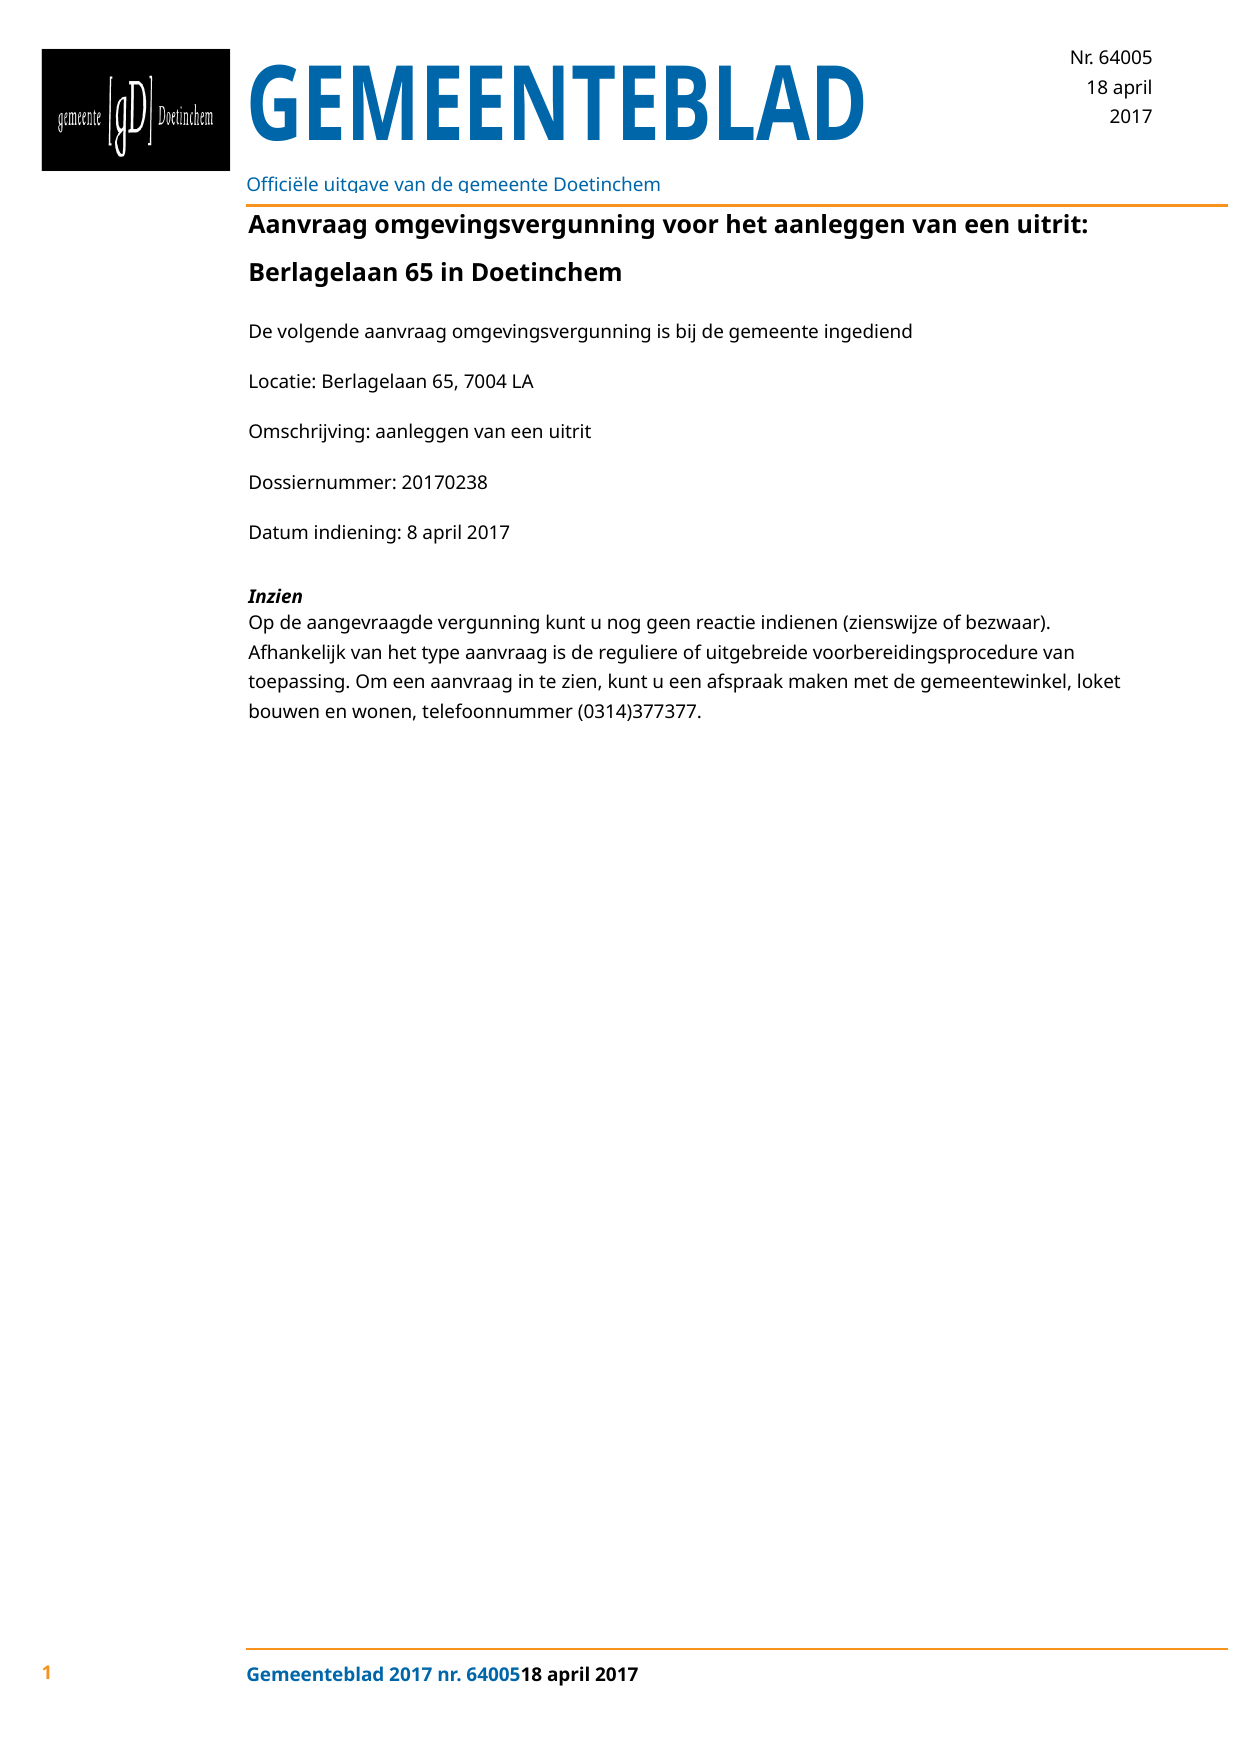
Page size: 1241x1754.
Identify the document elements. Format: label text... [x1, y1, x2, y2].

text Datum indiening: 8 april 2017 [248, 519, 1152, 545]
text Aanvraag omgevingsvergunning voor het aanleggen van een uitrit: Berlagelaan 65 in Doetinchem [248, 207, 1152, 288]
text Op de aangevraagde vergunning kunt u nog geen reactie indienen (zienswijze of bezwaar). Afhankelijk van het type aanvraag is de reguliere of uitgebreide voorbereidingsprocedure van toepassing. Om een aanvraag in te zien, kunt u een afspraak maken met de gemeentewinkel, loket bouwen en wonen, telefoonnummer (0314)377377. [248, 609, 1152, 724]
text Dossiernummer: 20170238 [248, 469, 1152, 495]
text Omschrijving: aanleggen van een uitrit [248, 419, 1152, 444]
text Locatie: Berlagelaan 65, 7004 LA [248, 368, 1152, 394]
picture [41, 47, 231, 172]
text Inzien [248, 583, 1152, 609]
text De volgende aanvraag omgevingsvergunning is bij de gemeente ingediend [248, 318, 1152, 344]
